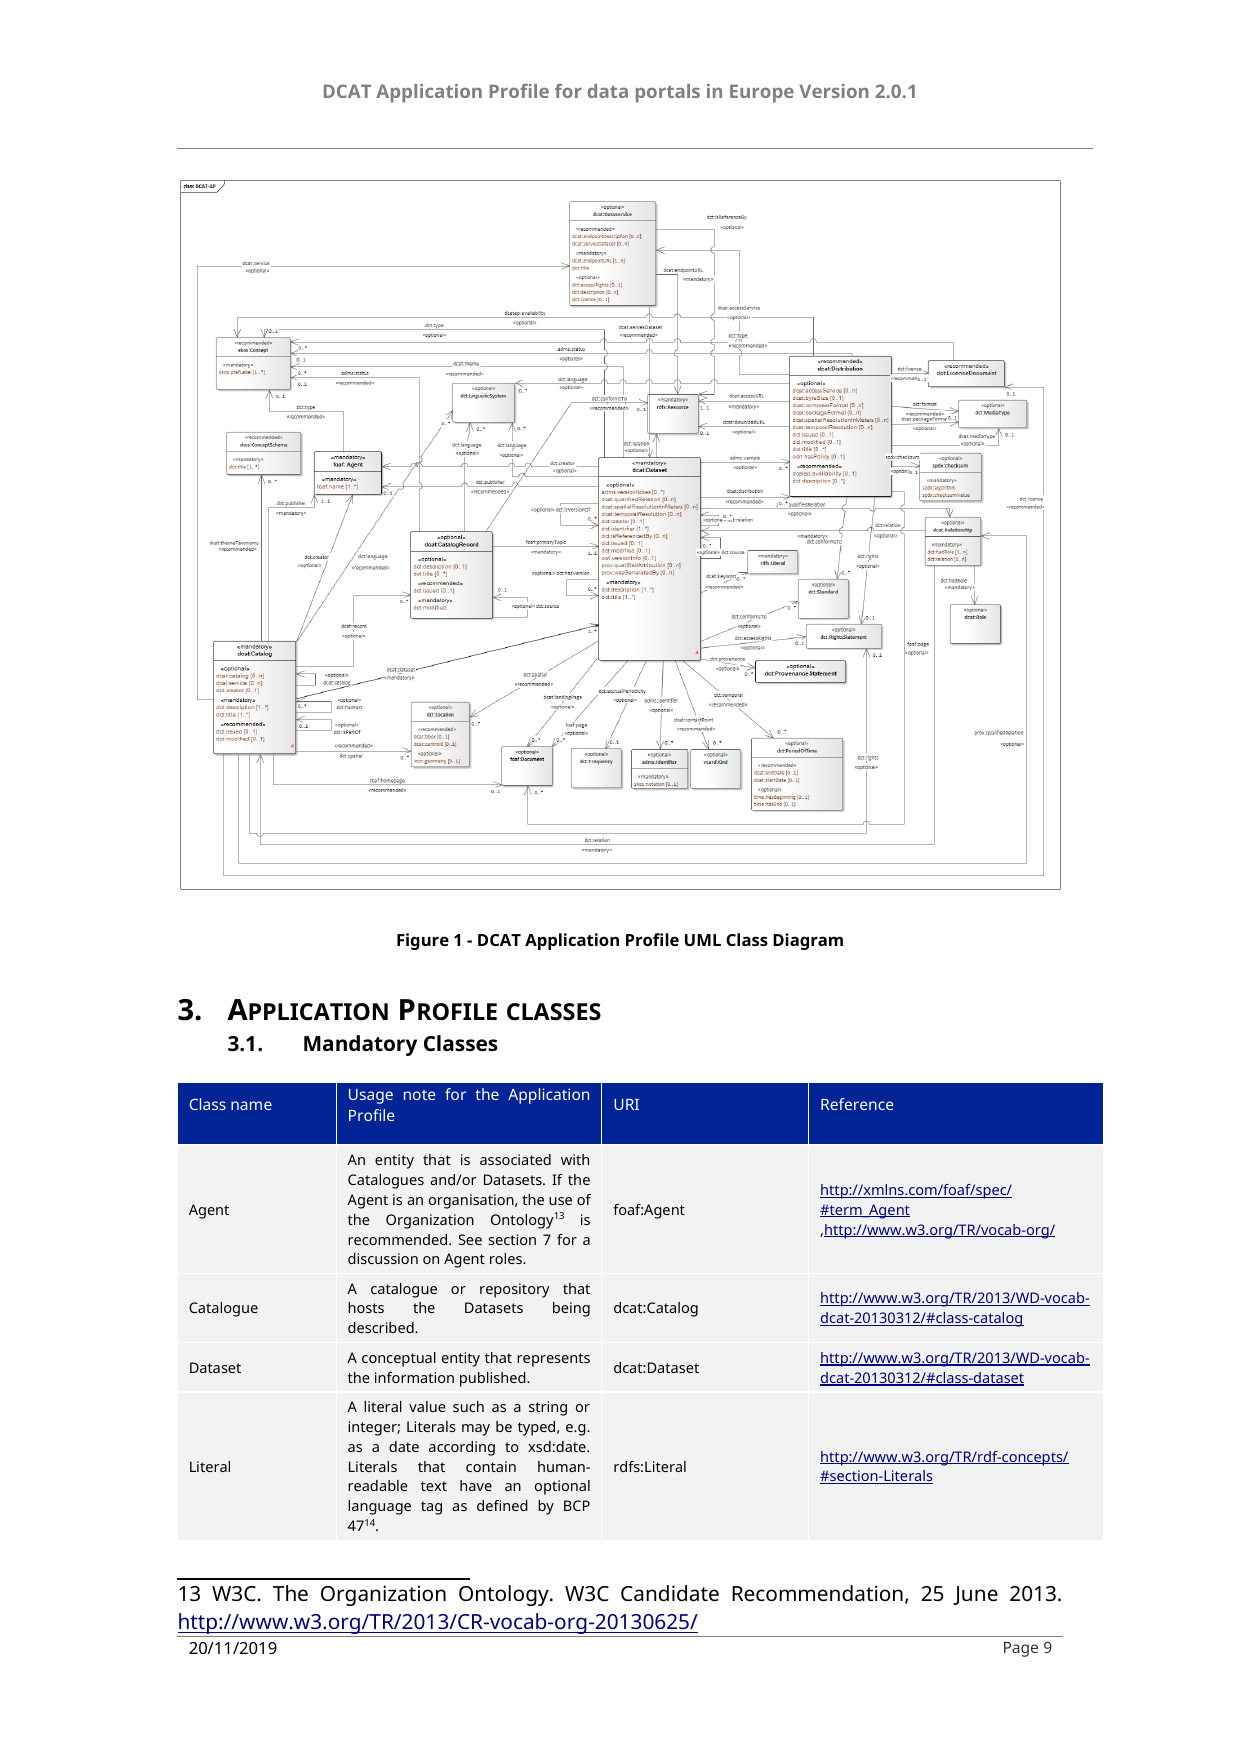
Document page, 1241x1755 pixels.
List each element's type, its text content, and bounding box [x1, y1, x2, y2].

table_cell http://xmlns.com/foaf/spec/#term_Agent ,http://www.w3.org/TR/vocab-org/ [809, 1146, 1103, 1273]
table_cell A conceptual entity that represents the information published. [337, 1343, 601, 1391]
table_cell Dataset [178, 1343, 336, 1391]
table_cell Catalogue [178, 1274, 336, 1342]
table_header Class name [178, 1083, 336, 1144]
table_header Reference [809, 1083, 1103, 1144]
subtitle Mandatory Classes [227, 1029, 1063, 1057]
table_cell A catalogue or repository that hosts the Datasets being described. [337, 1274, 601, 1342]
subtitle Application Profile classes [177, 989, 1063, 1029]
table_cell http://www.w3.org/TR/2013/WD-vocab-dcat-20130312/#class-catalog [809, 1274, 1103, 1342]
table_header URI [602, 1083, 808, 1144]
table_cell dcat:Dataset [602, 1343, 808, 1391]
table_cell rdfs:Literal [602, 1393, 808, 1540]
table_cell Agent [178, 1146, 336, 1273]
text Figure 1 - DCAT Application Profile UML Class Diagram [177, 929, 1063, 952]
table_cell An entity that is associated with Catalogues and/or Datasets. If the Agent is an organisation, the use of the Organization Ontology is recommended. See section 7 for a discussion on Agent roles. [337, 1146, 601, 1273]
table_cell http://www.w3.org/TR/rdf-concepts/#section-Literals [809, 1393, 1103, 1540]
table_cell dcat:Catalog [602, 1274, 808, 1342]
table_cell foaf:Agent [602, 1146, 808, 1273]
table_cell A literal value such as a string or integer; Literals may be typed, e.g. as a date according to xsd:date. Literals that contain human-readable text have an optional language tag as defined by BCP 47. [337, 1393, 601, 1540]
table_cell Literal [178, 1393, 336, 1540]
table_cell http://www.w3.org/TR/2013/WD-vocab-dcat-20130312/#class-dataset [809, 1343, 1103, 1391]
table_header Usage note for the Application Profile [337, 1083, 601, 1144]
